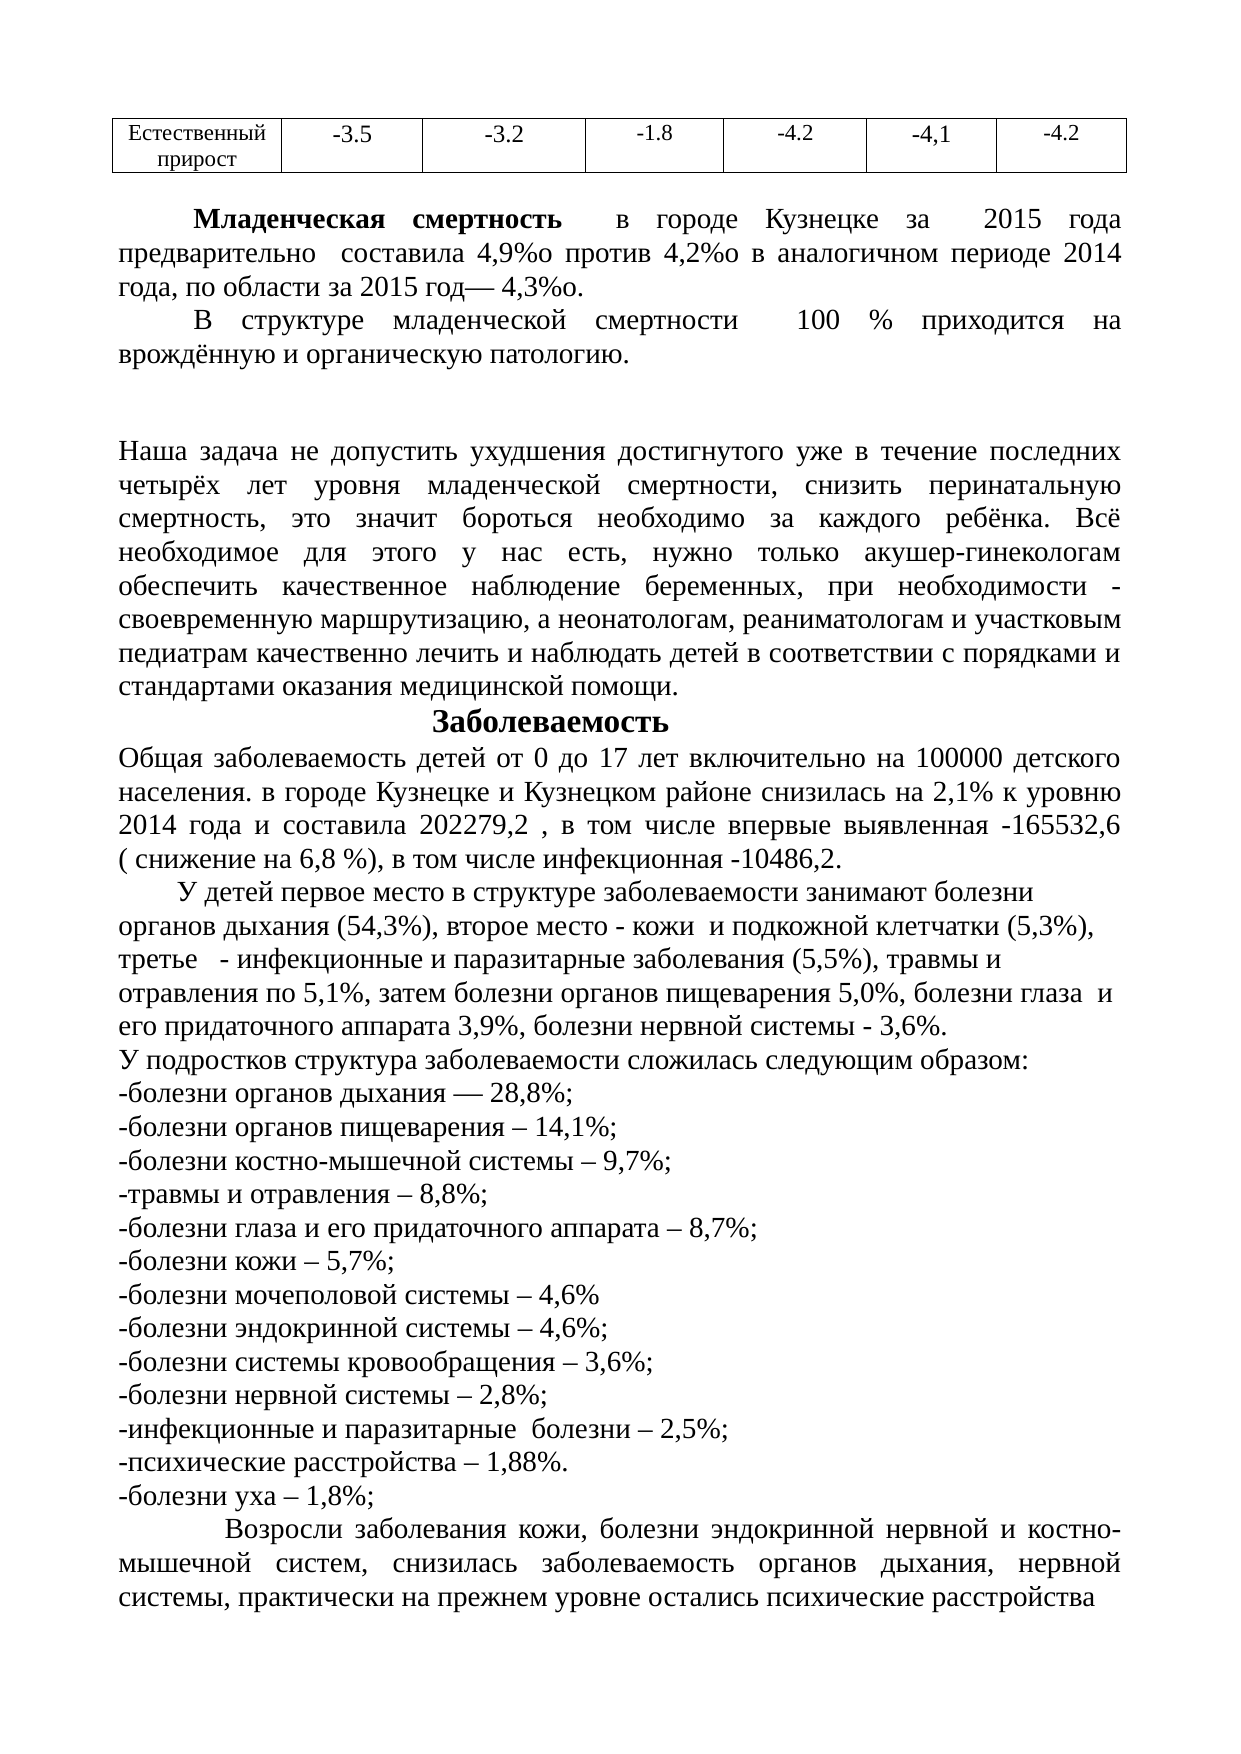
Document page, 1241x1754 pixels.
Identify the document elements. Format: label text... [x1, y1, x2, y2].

table_cell -4,2 [724, 119, 866, 172]
text У подростков структура заболеваемости сложилась следующим образом: [118, 1042, 1122, 1076]
text У детей первое место в структуре заболеваемости занимают болезни органов дыхания (54,3%), второе место - кожи и подкожной клетчатки (5,3%), третье - инфекционные и паразитарные заболевания (5,5%), травмы и отравления по 5,1%, затем болезни органов пищеварения 5,0%, болезни глаза и его придаточного аппарата 3,9%, болезни нервной системы - 3,6%. [118, 874, 1122, 1042]
text -инфекционные и паразитарные болезни – 2,5%; [118, 1411, 1122, 1444]
text -болезни кожи – 5,7%; [118, 1243, 1122, 1277]
text -болезни нервной системы – 2,8%; [118, 1377, 1122, 1411]
text -болезни мочеполовой системы – 4,6% [118, 1277, 1122, 1310]
table_cell -1,8 [586, 119, 723, 172]
table_cell -4,2 [997, 119, 1126, 172]
text -болезни органов дыхания — 28,8%; [118, 1076, 1122, 1109]
text Общая заболеваемость детей от 0 до 17 лет включительно на 100000 детского населения. в городе Кузнецке и Кузнецком районе снизилась на 2,1% к уровню 2014 года и составила 202279,2 , в том числе впервые выявленная -165532,6 ( снижение на 6,8 %), в том числе инфекционная -10486,2. [118, 740, 1122, 874]
text -болезни костно-мышечной системы – 9,7%; [118, 1143, 1122, 1176]
text -болезни глаза и его придаточного аппарата – 8,7%; [118, 1210, 1122, 1243]
text -болезни эндокринной системы – 4,6%; [118, 1310, 1122, 1344]
text Младенческая смертность в городе Кузнецке за 2015 года предварительно составила 4,9%о против 4,2%о в аналогичном периоде 2014 года, по области за 2015 год— 4,3%о. [118, 202, 1122, 302]
text -травмы и отравления – 8,8%; [118, 1176, 1122, 1210]
table_cell Естественный прирост [113, 119, 281, 172]
text Наша задача не допустить ухудшения достигнутого уже в течение последних четырёх лет уровня младенческой смертности, снизить перинатальную смертность, это значит бороться необходимо за каждого ребёнка. Всё необходимое для этого у нас есть, нужно только акушер-гинекологам обеспечить качественное наблюдение беременных, при необходимости - своевременную маршрутизацию, а неонатологам, реаниматологам и участковым педиатрам качественно лечить и наблюдать детей в соответствии с порядками и стандартами оказания медицинской помощи. [118, 433, 1122, 702]
text Заболеваемость [118, 702, 1122, 740]
text В структуре младенческой смертности 100 % приходится на врождённую и органическую патологию. [118, 302, 1122, 369]
text -болезни органов пищеварения – 14,1%; [118, 1109, 1122, 1143]
text -болезни системы кровообращения – 3,6%; [118, 1344, 1122, 1377]
table_cell -4,1 [867, 119, 996, 172]
table_cell -3,2 [423, 119, 585, 172]
table_cell -3,5 [282, 119, 422, 172]
text -психические расстройства – 1,88%. [118, 1444, 1122, 1478]
text -болезни уха – 1,8%; [118, 1478, 1122, 1512]
text Возросли заболевания кожи, болезни эндокринной нервной и костно-мышечной систем, снизилась заболеваемость органов дыхания, нервной системы, практически на прежнем уровне остались психические расстройства [118, 1512, 1122, 1612]
